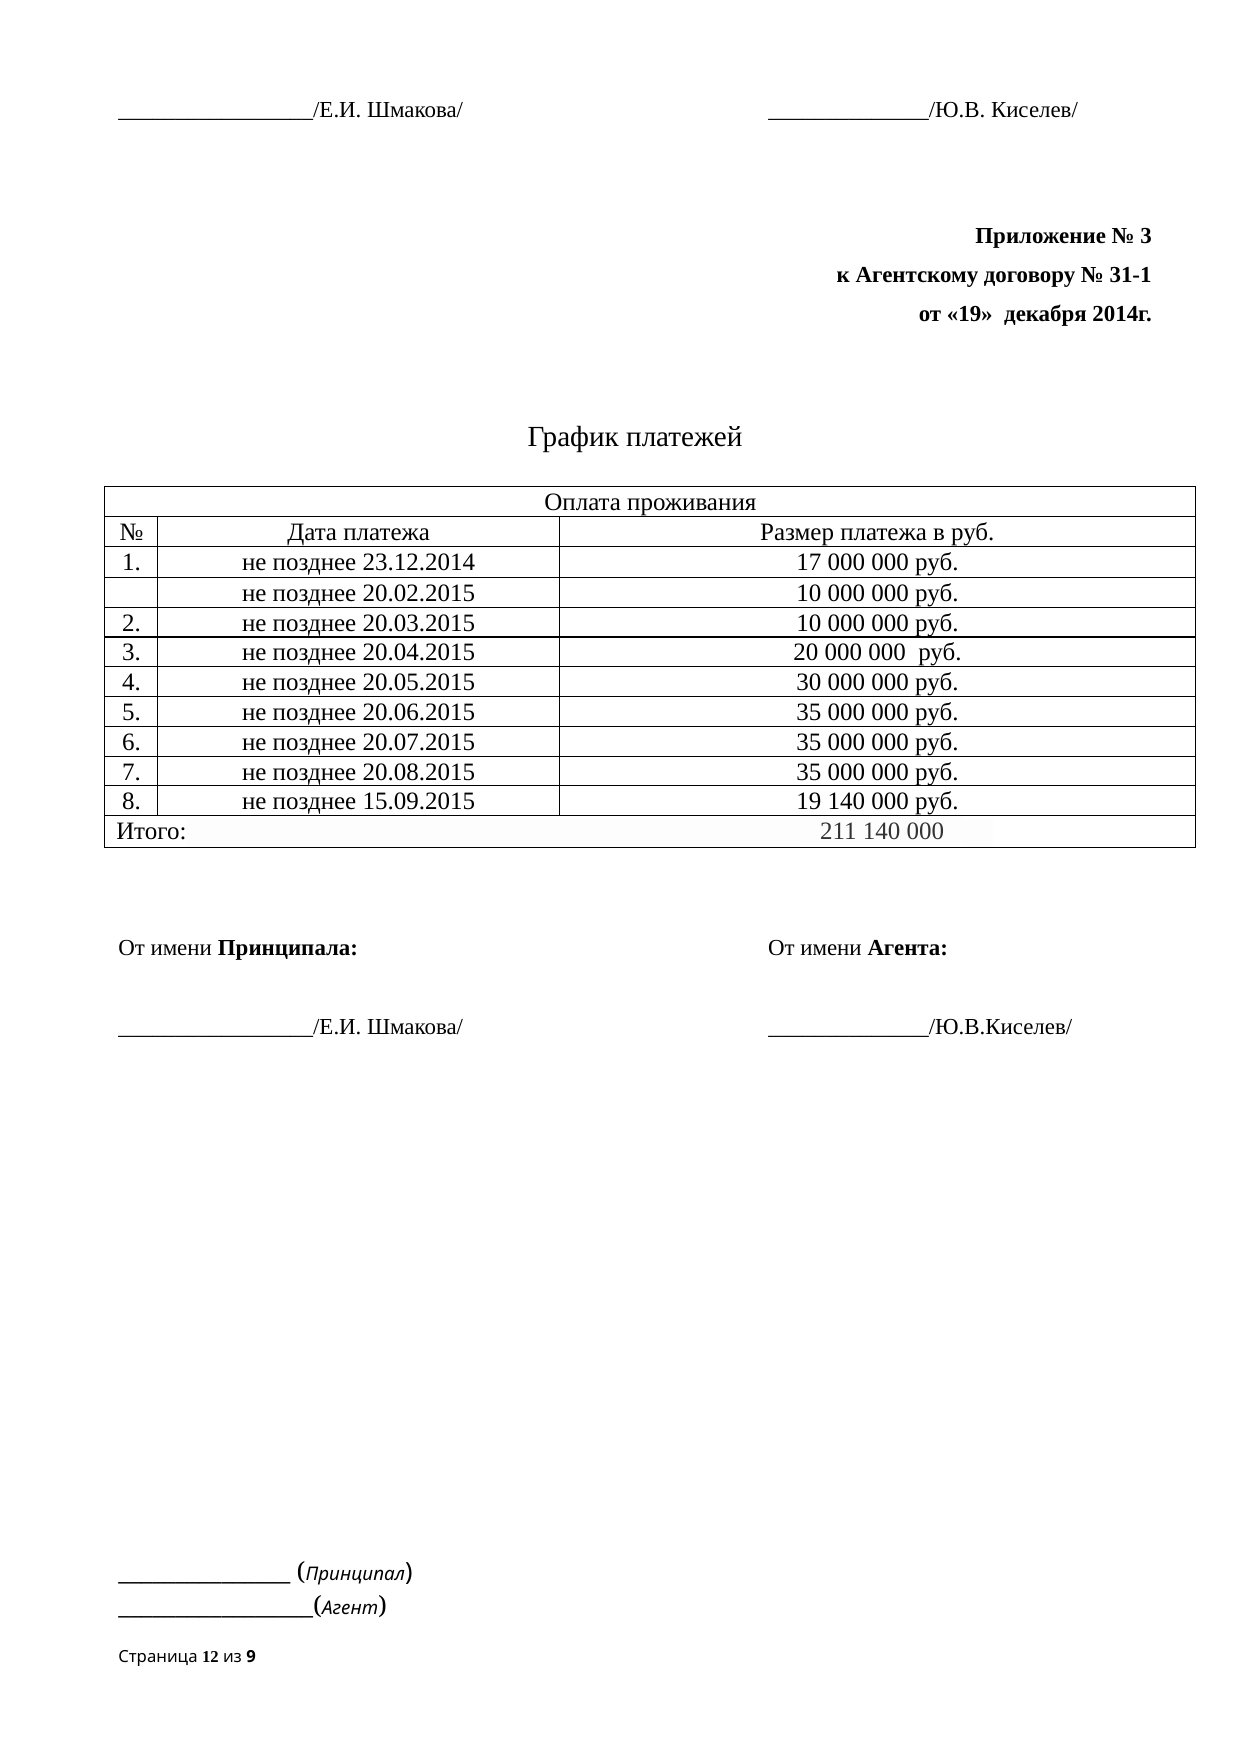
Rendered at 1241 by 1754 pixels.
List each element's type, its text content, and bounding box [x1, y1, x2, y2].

table_cell 2. [105, 608, 157, 636]
table_header Оплата проживания [105, 487, 1195, 516]
table_cell Размер платежа в руб. [560, 517, 1195, 546]
table_cell 1. [105, 547, 157, 577]
text к Агентскому договору № 31-1 [118, 261, 1152, 287]
table_cell 35 000 000 руб. [560, 727, 1195, 756]
table_cell 30 000 000 руб. [560, 667, 1195, 696]
table_cell не позднее 20.02.2015 [158, 578, 559, 607]
text Приложение № 3 [118, 222, 1152, 249]
table_cell № [105, 517, 157, 546]
table_cell не позднее 20.08.2015 [158, 757, 559, 785]
table_cell 8. [105, 786, 157, 815]
table_cell [105, 578, 157, 607]
table_cell Итого: 211 140 000 [105, 816, 1195, 847]
table_cell 19 140 000 руб. [560, 786, 1195, 815]
table_cell 17 000 000 руб. [560, 547, 1195, 577]
table_cell 35 000 000 руб. [560, 697, 1195, 726]
table_cell не позднее 20.04.2015 [158, 638, 559, 666]
table_cell 7. [105, 757, 157, 785]
text График платежей [118, 419, 1152, 452]
table_cell 6. [105, 727, 157, 756]
text _________________/Е.И. Шмакова/ ______________/Ю.В. Киселев/ [118, 97, 1152, 123]
table_cell 4. [105, 667, 157, 696]
table_cell 3. [105, 638, 157, 666]
table_cell 20 000 000 руб. [560, 638, 1195, 666]
text _________________/Е.И. Шмакова/ ______________/Ю.В.Киселев/ [118, 1013, 1152, 1040]
table_cell не позднее 20.06.2015 [158, 697, 559, 726]
table_cell не позднее 20.07.2015 [158, 727, 559, 756]
table_cell Дата платежа [158, 517, 559, 546]
table_cell 10 000 000 руб. [560, 578, 1195, 607]
table_cell не позднее 20.03.2015 [158, 608, 559, 636]
table_cell 5. [105, 697, 157, 726]
text от «19» декабря 2014г. [118, 300, 1152, 326]
text От имени Принципала: От имени Агента: [118, 934, 1240, 961]
table_cell не позднее 15.09.2015 [158, 786, 559, 815]
table_cell не позднее 23.12.2014 [158, 547, 559, 577]
table_cell не позднее 20.05.2015 [158, 667, 559, 696]
table_cell 35 000 000 руб. [560, 757, 1195, 785]
table_cell 10 000 000 руб. [560, 608, 1195, 636]
